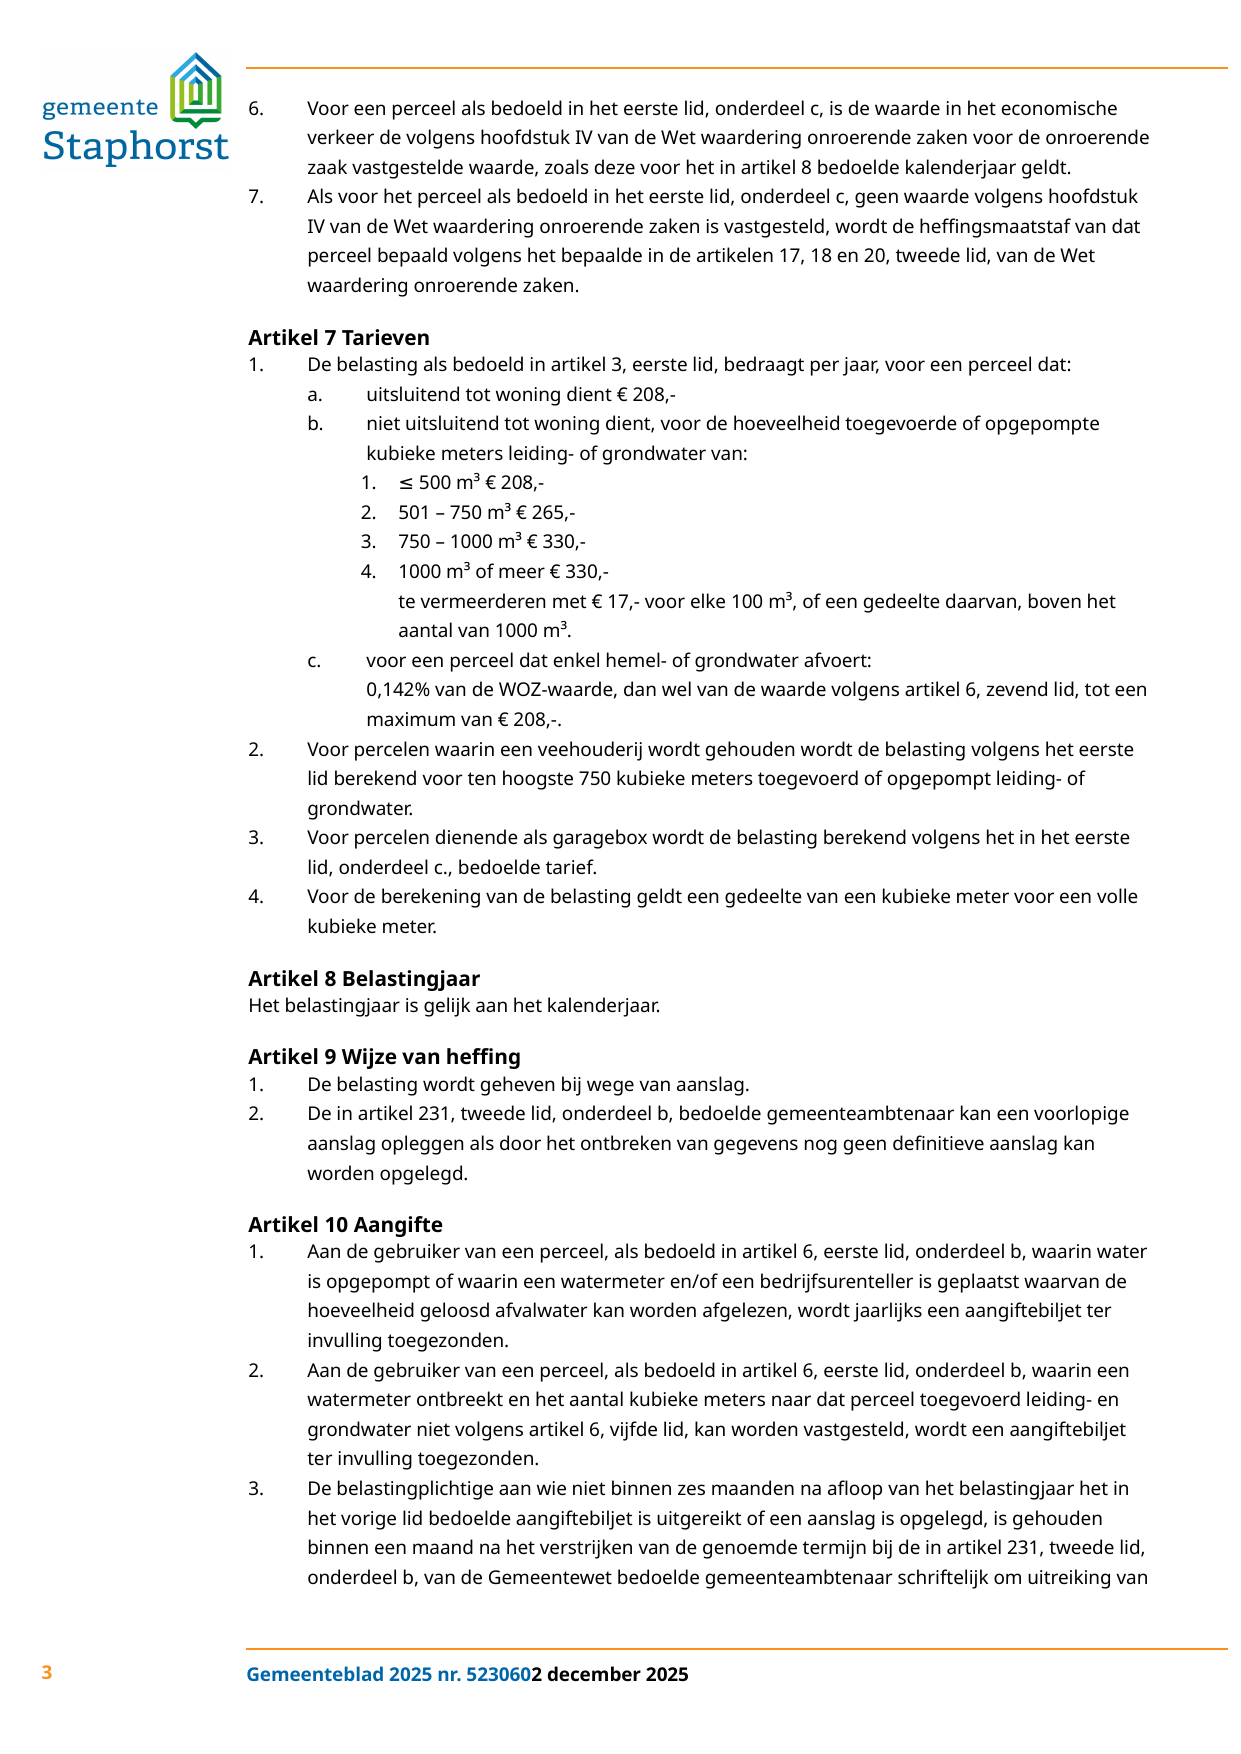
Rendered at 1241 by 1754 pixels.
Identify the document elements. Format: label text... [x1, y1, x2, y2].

list Aan de gebruiker van een perceel, als bedoeld in artikel 6, eerste lid, onderdeel b, waarin een watermeter ontbreekt en het aantal kubieke meters naar dat perceel toegevoerd leiding- en grondwater niet volgens artikel 6, vijfde lid, kan worden vastgesteld, wordt een aangiftebiljet ter invulling toegezonden. [248, 1357, 1152, 1471]
list De belasting wordt geheven bij wege van aanslag. [248, 1071, 1152, 1097]
list Aan de gebruiker van een perceel, als bedoeld in artikel 6, eerste lid, onderdeel b, waarin water is opgepompt of waarin een watermeter en/of een bedrijfsurenteller is geplaatst waarvan de hoeveelheid geloosd afvalwater kan worden afgelezen, wordt jaarlijks een aangiftebiljet ter invulling toegezonden. [248, 1238, 1152, 1353]
list 0,142% van de WOZ-waarde, dan wel van de waarde volgens artikel 6, zevend lid, tot een maximum van € 208,-. [307, 677, 1152, 732]
list Voor een perceel als bedoeld in het eerste lid, onderdeel c, is de waarde in het economische verkeer de volgens hoofdstuk IV van de Wet waardering onroerende zaken voor de onroerende zaak vastgestelde waarde, zoals deze voor het in artikel 8 bedoelde kalenderjaar geldt. [248, 95, 1152, 180]
text Artikel 8 Belastingjaar [248, 964, 1152, 992]
list De belastingplichtige aan wie niet binnen zes maanden na afloop van het belastingjaar het in het vorige lid bedoelde aangiftebiljet is uitgereikt of een aanslag is opgelegd, is gehouden binnen een maand na het verstrijken van de genoemde termijn bij de in artikel 231, tweede lid, onderdeel b, van de Gemeentewet bedoelde gemeenteambtenaar schriftelijk om uitreiking van [248, 1475, 1152, 1590]
list 750 – 1000 m³ € 330,- [361, 529, 1152, 554]
list Als voor het perceel als bedoeld in het eerste lid, onderdeel c, geen waarde volgens hoofdstuk IV van de Wet waardering onroerende zaken is vastgesteld, wordt de heffingsmaatstaf van dat perceel bepaald volgens het bepaalde in de artikelen 17, 18 en 20, tweede lid, van de Wet waardering onroerende zaken. [248, 183, 1152, 298]
text Artikel 10 Aangifte [248, 1210, 1152, 1238]
list Voor percelen waarin een veehouderij wordt gehouden wordt de belasting volgens het eerste lid berekend voor ten hoogste 750 kubieke meters toegevoerd of opgepompt leiding- of grondwater. [248, 736, 1152, 821]
list niet uitsluitend tot woning dient, voor de hoeveelheid toegevoerde of opgepompte kubieke meters leiding- of grondwater van: [307, 410, 1152, 466]
text Het belastingjaar is gelijk aan het kalenderjaar. [248, 992, 1152, 1018]
text Artikel 9 Wijze van heffing [248, 1042, 1152, 1071]
list uitsluitend tot woning dient € 208,- [307, 381, 1152, 406]
list De belasting als bedoeld in artikel 3, eerste lid, bedraagt per jaar, voor een perceel dat: [248, 351, 1152, 377]
text Artikel 7 Tarieven [248, 323, 1152, 351]
list te vermeerderen met € 17,- voor elke 100 m³, of een gedeelte daarvan, boven het aantal van 1000 m³. [361, 588, 1152, 643]
list voor een perceel dat enkel hemel- of grondwater afvoert: [307, 647, 1152, 673]
list Voor de berekening van de belasting geldt een gedeelte van een kubieke meter voor een volle kubieke meter. [248, 884, 1152, 939]
list 1000 m³ of meer € 330,- [361, 558, 1152, 584]
list De in artikel 231, tweede lid, onderdeel b, bedoelde gemeenteambtenaar kan een voorlopige aanslag opleggen als door het ontbreken van gegevens nog geen definitieve aanslag kan worden opgelegd. [248, 1101, 1152, 1185]
list ≤ 500 m³ € 208,- [361, 469, 1152, 495]
picture [41, 47, 231, 172]
list 501 – 750 m³ € 265,- [361, 499, 1152, 525]
list Voor percelen dienende als garagebox wordt de belasting berekend volgens het in het eerste lid, onderdeel c., bedoelde tarief. [248, 824, 1152, 880]
